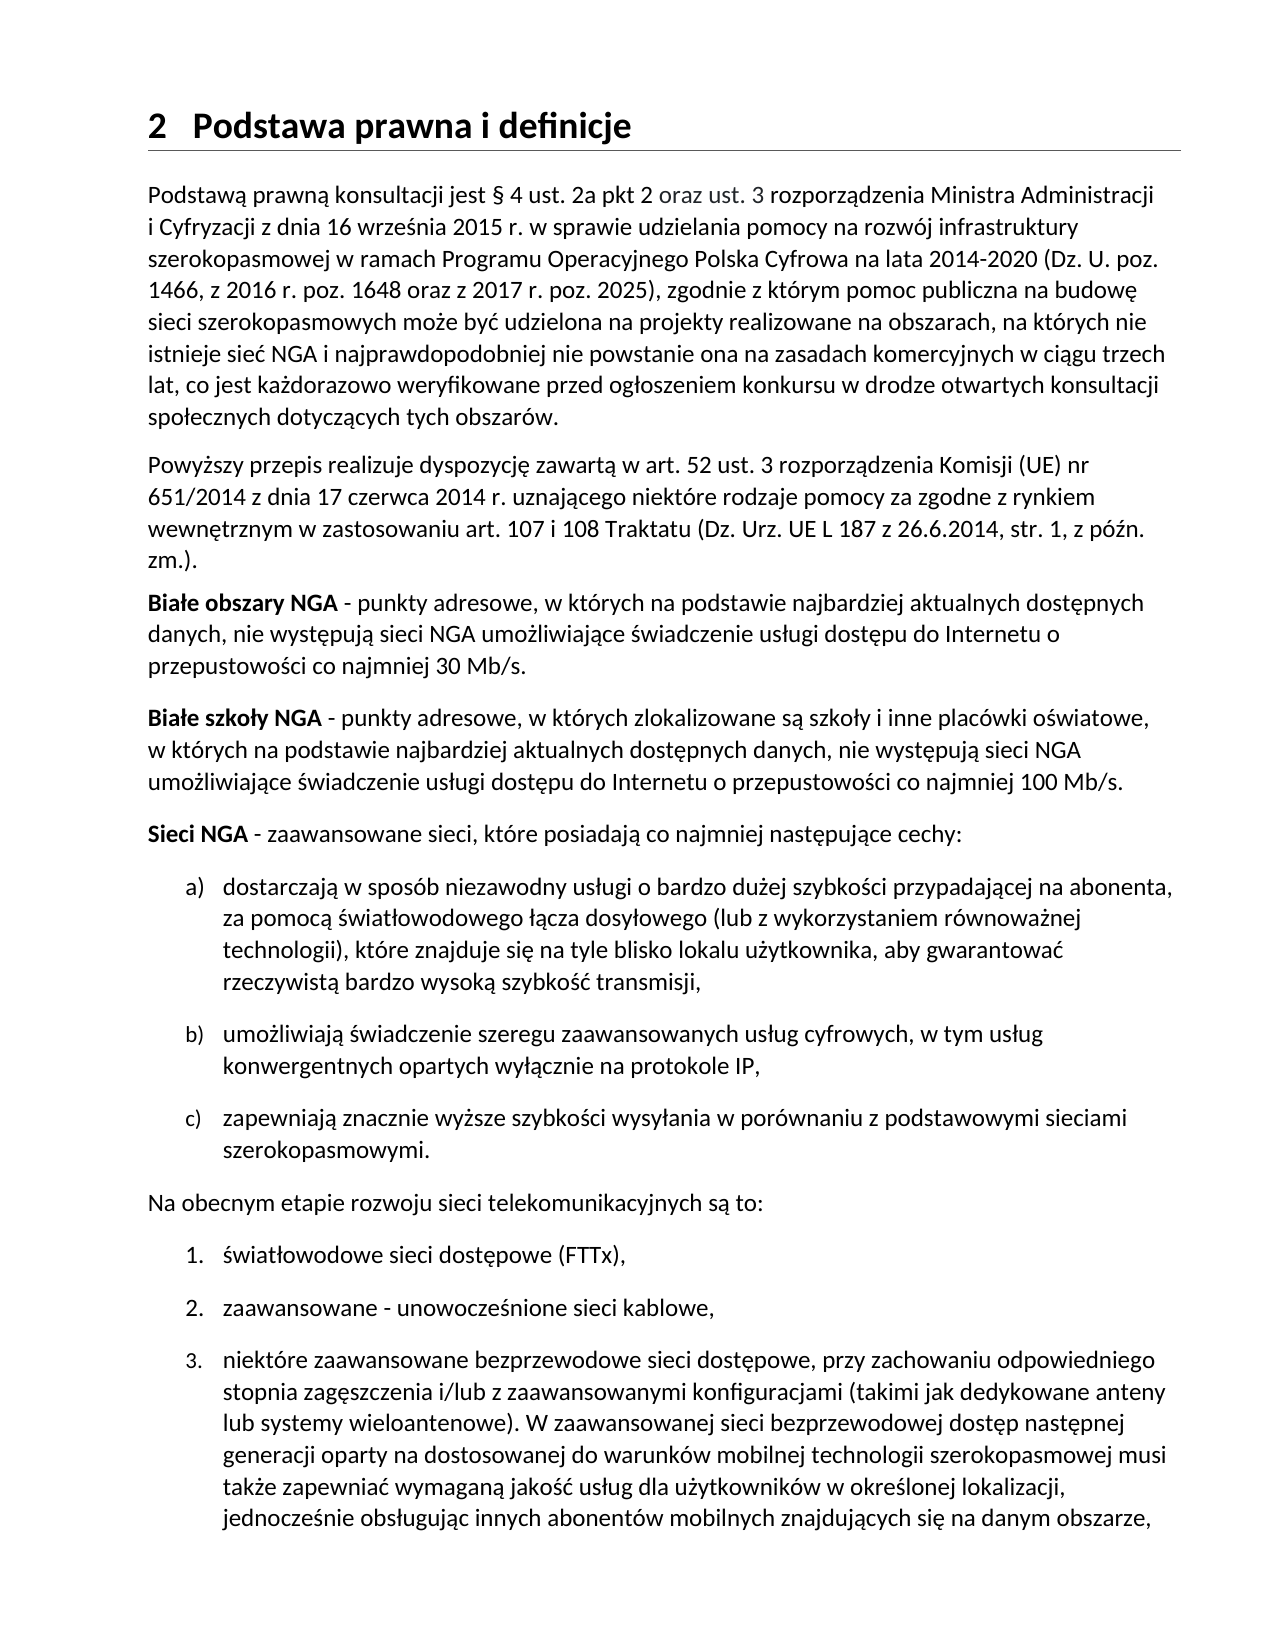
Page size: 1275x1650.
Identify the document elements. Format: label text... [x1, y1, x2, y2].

list dostarczają w sposób niezawodny usługi o bardzo dużej szybkości przypadającej na abonenta, za pomocą światłowodowego łącza dosyłowego (lub z wykorzystaniem równoważnej technologii), które znajduje się na tyle blisko lokalu użytkownika, aby gwarantować rzeczywistą bardzo wysoką szybkość transmisji, [185, 871, 1181, 996]
text Białe szkoły NGA - punkty adresowe, w których zlokalizowane są szkoły i inne placówki oświatowe, w których na podstawie najbardziej aktualnych dostępnych danych, nie występują sieci NGA umożliwiające świadczenie usługi dostępu do Internetu o przepustowości co najmniej 100 Mb/s. [148, 702, 1181, 796]
text Podstawą prawną konsultacji jest § 4 ust. 2a pkt 2 oraz ust. 3 rozporządzenia Ministra Administracji i Cyfryzacji z dnia 16 września 2015 r. w sprawie udzielania pomocy na rozwój infrastruktury szerokopasmowej w ramach Programu Operacyjnego Polska Cyfrowa na lata 2014-2020 (Dz. U. poz. 1466, z 2016 r. poz. 1648 oraz z 2017 r. poz. 2025), zgodnie z którym pomoc publiczna na budowę sieci szerokopasmowych może być udzielona na projekty realizowane na obszarach, na których nie istnieje sieć NGA i najprawdopodobniej nie powstanie ona na zasadach komercyjnych w ciągu trzech lat, co jest każdorazowo weryfikowane przed ogłoszeniem konkursu w drodze otwartych konsultacji społecznych dotyczących tych obszarów. [148, 179, 1181, 432]
list umożliwiają świadczenie szeregu zaawansowanych usług cyfrowych, w tym usług konwergentnych opartych wyłącznie na protokole IP, [185, 1018, 1181, 1081]
text Powyższy przepis realizuje dyspozycję zawartą w art. 52 ust. 3 rozporządzenia Komisji (UE) nr 651/2014 z dnia 17 czerwca 2014 r. uznającego niektóre rodzaje pomocy za zgodne z rynkiem wewnętrznym w zastosowaniu art. 107 i 108 Traktatu (Dz. Urz. UE L 187 z 26.6.2014, str. 1, z późn. zm.). [148, 449, 1181, 575]
list zaawansowane - unowocześnione sieci kablowe, [185, 1292, 1181, 1322]
text Sieci NGA - zaawansowane sieci, które posiadają co najmniej następujące cechy: [148, 818, 1181, 849]
list niektóre zaawansowane bezprzewodowe sieci dostępowe, przy zachowaniu odpowiedniego stopnia zagęszczenia i/lub z zaawansowanymi konfiguracjami (takimi jak dedykowane anteny lub systemy wieloantenowe). W zaawansowanej sieci bezprzewodowej dostęp następnej generacji oparty na dostosowanej do warunków mobilnej technologii szerokopasmowej musi także zapewniać wymaganą jakość usług dla użytkowników w określonej lokalizacji, jednocześnie obsługując innych abonentów mobilnych znajdujących się na danym obszarze, [185, 1344, 1181, 1533]
text Na obecnym etapie rozwoju sieci telekomunikacyjnych są to: [148, 1187, 1181, 1217]
text Białe obszary NGA - punkty adresowe, w których na podstawie najbardziej aktualnych dostępnych danych, nie występują sieci NGA umożliwiające świadczenie usługi dostępu do Internetu o przepustowości co najmniej 30 Mb/s. [148, 587, 1181, 681]
subtitle Podstawa prawna i definicje [148, 102, 1181, 150]
list światłowodowe sieci dostępowe (FTTx), [185, 1239, 1181, 1270]
list zapewniają znacznie wyższe szybkości wysyłania w porównaniu z podstawowymi sieciami szerokopasmowymi. [185, 1102, 1181, 1165]
